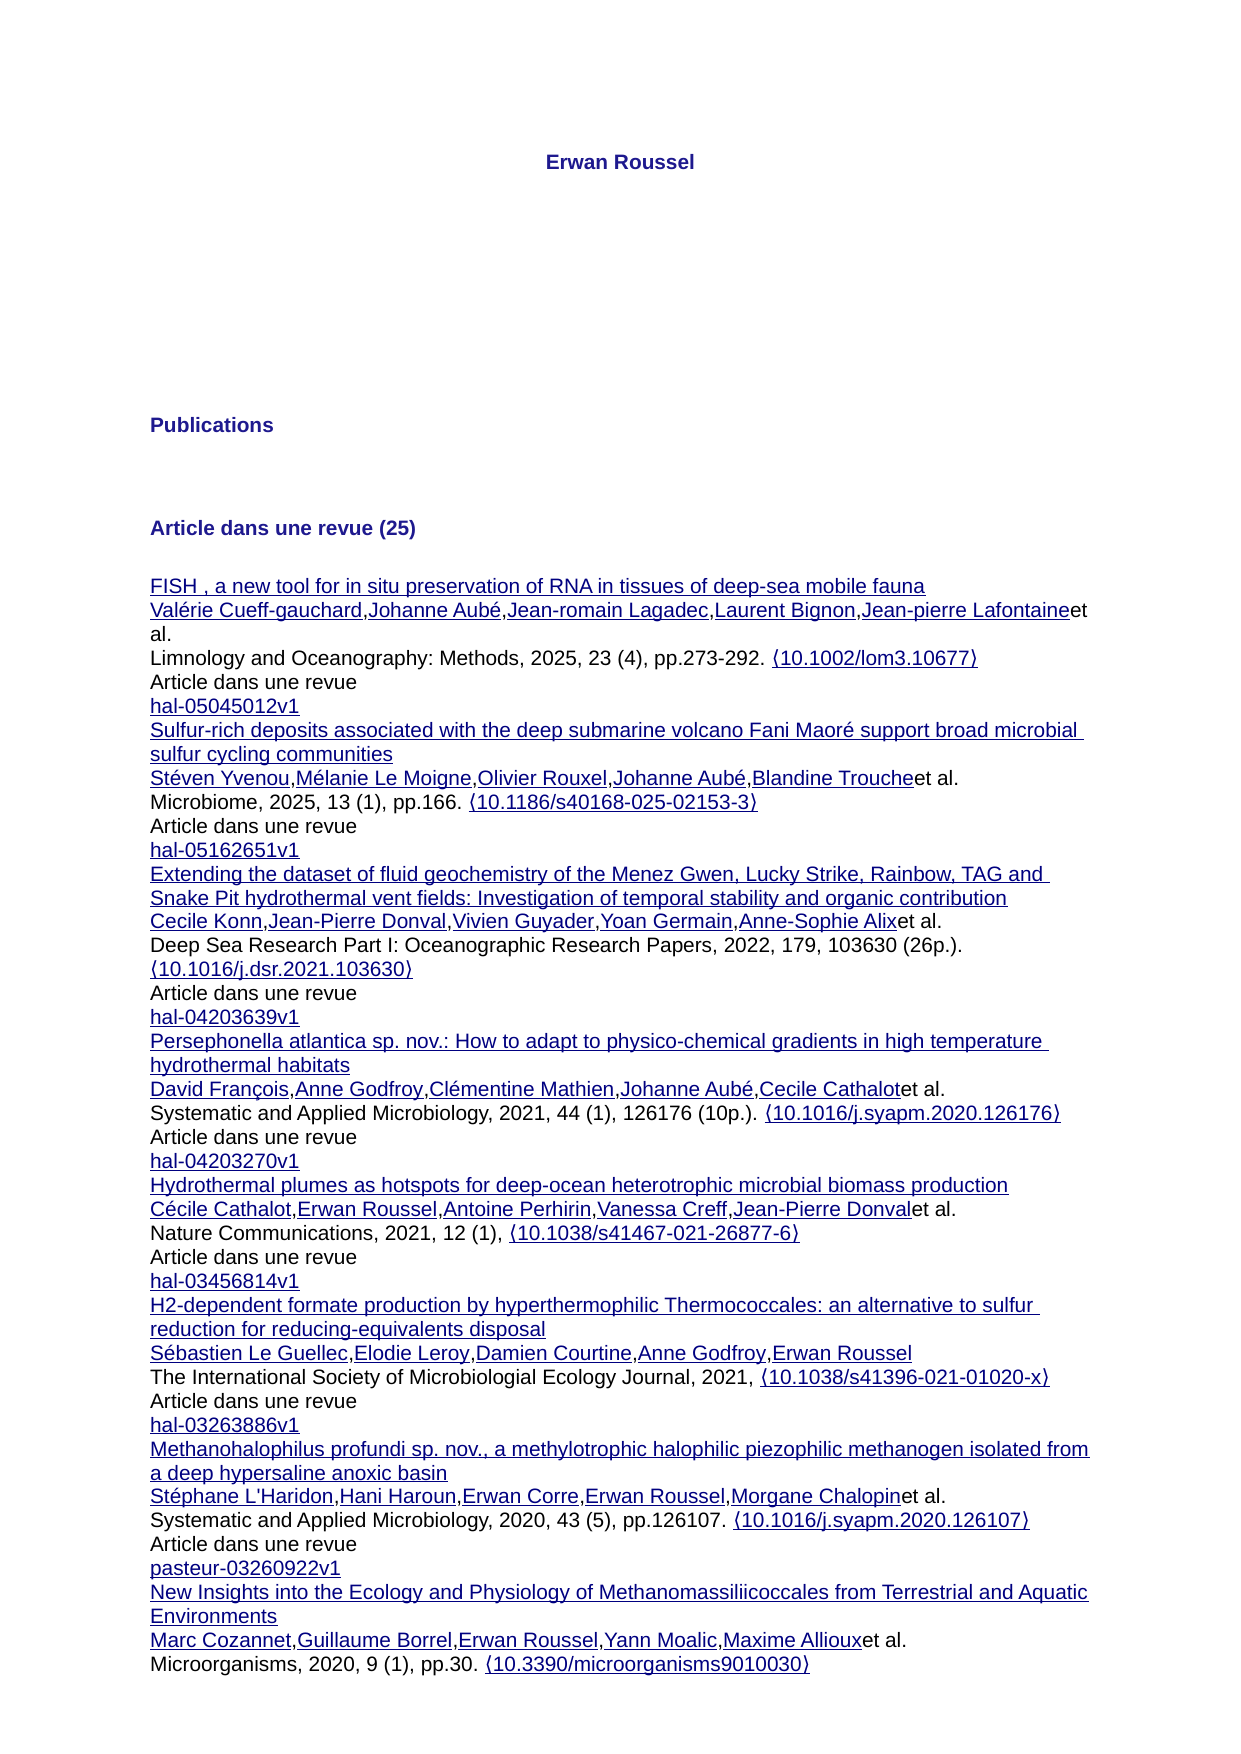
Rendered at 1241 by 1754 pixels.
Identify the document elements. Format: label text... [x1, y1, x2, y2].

table_cell H2-dependent formate production by hyperthermophilic Thermococcales: an alternative to sulfur reduction for reducing-equivalents disposal Sébastien Le Guellec,Elodie Leroy,Damien Courtine,Anne Godfroy,Erwan Roussel The International Society of Microbiologial Ecology Journal, 2021, ⟨10.1038/s41396-021-01020-x⟩ Article dans une revue hal-03263886v1 [150, 1293, 1090, 1436]
table_header FISH , a new tool for in situ preservation of RNA in tissues of deep‐sea mobile fauna Valérie Cueff‐gauchard,Johanne Aubé,Jean‐romain Lagadec,Laurent Bignon,Jean‐pierre Lafontaineet al. Limnology and Oceanography: Methods, 2025, 23 (4), pp.273-292. ⟨10.1002/lom3.10677⟩ Article dans une revue hal-05045012v1 [150, 574, 1090, 718]
table_cell Sulfur-rich deposits associated with the deep submarine volcano Fani Maoré support broad microbial sulfur cycling communities Stéven Yvenou,Mélanie Le Moigne,Olivier Rouxel,Johanne Aubé,Blandine Troucheet al. Microbiome, 2025, 13 (1), pp.166. ⟨10.1186/s40168-025-02153-3⟩ Article dans une revue hal-05162651v1 [150, 718, 1090, 861]
table_cell Persephonella atlantica sp. nov.: How to adapt to physico-chemical gradients in high temperature hydrothermal habitats David François,Anne Godfroy,Clémentine Mathien,Johanne Aubé,Cecile Cathalotet al. Systematic and Applied Microbiology, 2021, 44 (1), 126176 (10p.). ⟨10.1016/j.syapm.2020.126176⟩ Article dans une revue hal-04203270v1 [150, 1029, 1090, 1173]
table_cell a deep hypersaline anoxic basin Stéphane L'Haridon,Hani Haroun,Erwan Corre,Erwan Roussel,Morgane Chalopinet al. Systematic and Applied Microbiology, 2020, 43 (5), pp.126107. ⟨10.1016/j.syapm.2020.126107⟩ Article dans une revue pasteur-03260922v1 [150, 1458, 1090, 1580]
subtitle Publications [150, 412, 1090, 436]
table_cell Extending the dataset of fluid geochemistry of the Menez Gwen, Lucky Strike, Rainbow, TAG and Snake Pit hydrothermal vent fields: Investigation of temporal stability and organic contribution Cecile Konn,Jean-Pierre Donval,Vivien Guyader,Yoan Germain,Anne-Sophie Alixet al. Deep Sea Research Part I: Oceanographic Research Papers, 2022, 179, 103630 (26p.). ⟨10.1016/j.dsr.2021.103630⟩ Article dans une revue hal-04203639v1 [150, 861, 1090, 1029]
table_cell Hydrothermal plumes as hotspots for deep-ocean heterotrophic microbial biomass production Cécile Cathalot,Erwan Roussel,Antoine Perhirin,Vanessa Creff,Jean-Pierre Donvalet al. Nature Communications, 2021, 12 (1), ⟨10.1038/s41467-021-26877-6⟩ Article dans une revue hal-03456814v1 [150, 1173, 1090, 1293]
subtitle Article dans une revue (25) [150, 516, 1090, 539]
subtitle Erwan Roussel [150, 150, 1090, 174]
table_cell New Insights into the Ecology and Physiology of Methanomassiliicoccales from Terrestrial and Aquatic Environments Marc Cozannet,Guillaume Borrel,Erwan Roussel,Yann Moalic,Maxime Alliouxet al. Microorganisms, 2020, 9 (1), pp.30. ⟨10.3390/microorganisms9010030⟩ [150, 1580, 1090, 1676]
table_cell Methanohalophilus profundi sp. nov., a methylotrophic halophilic piezophilic methanogen isolated from [150, 1436, 1090, 1457]
